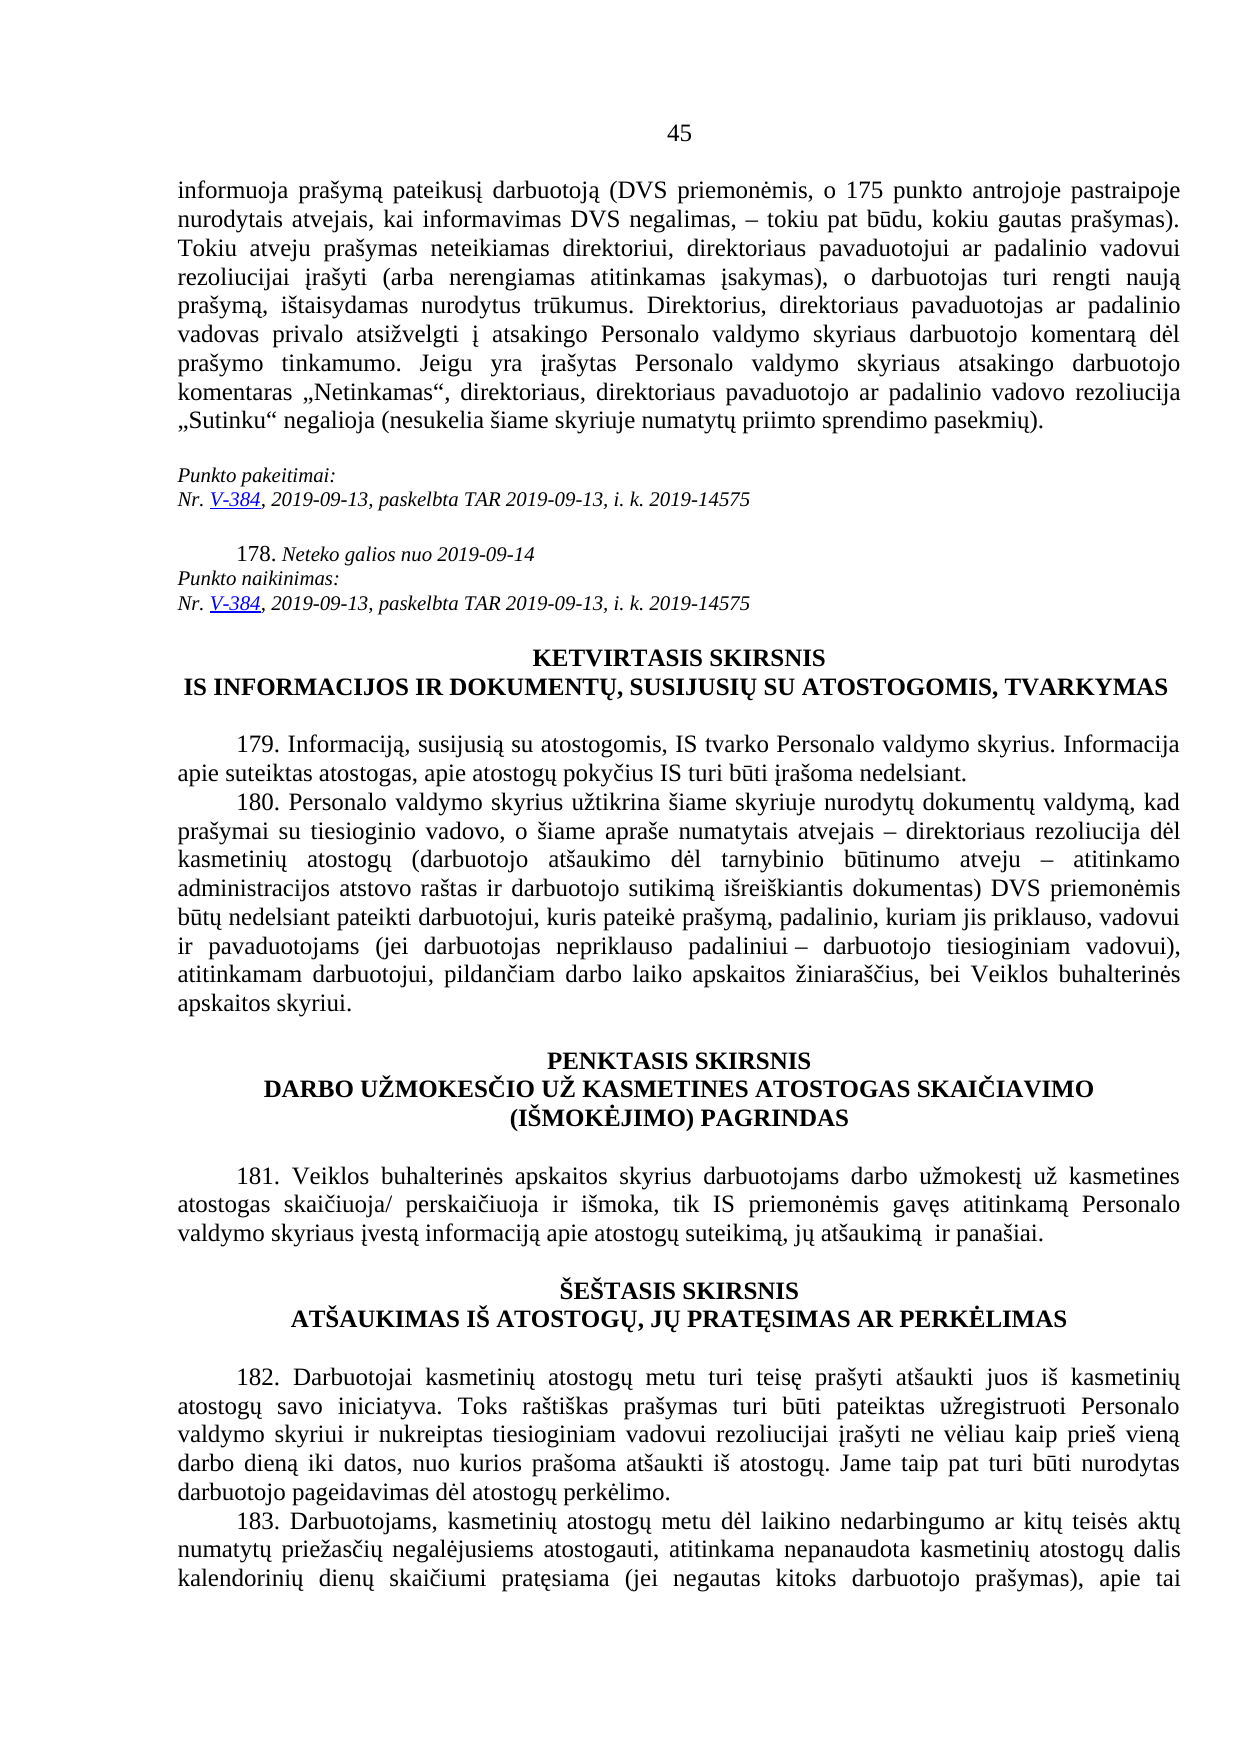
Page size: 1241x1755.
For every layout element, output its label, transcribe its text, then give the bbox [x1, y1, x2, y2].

text Darbo užmokesčio už kasmetines atostogas skaičiavimo (išmokėjimo) pagrindas [177, 1074, 1181, 1132]
text penktasis skirsnis [177, 1046, 1181, 1074]
text informuoja prašymą pateikusį darbuotoją (DVS priemonėmis, o 175 punkto antrojoje pastraipoje nurodytais atvejais, kai informavimas DVS negalimas, – tokiu pat būdu, kokiu gautas prašymas). Tokiu atveju prašymas neteikiamas direktoriui, direktoriaus pavaduotojui ar padalinio vadovui rezoliucijai įrašyti (arba nerengiamas atitinkamas įsakymas), o darbuotojas turi rengti naują prašymą, ištaisydamas nurodytus trūkumus. Direktorius, direktoriaus pavaduotojas ar padalinio vadovas privalo atsižvelgti į atsakingo Personalo valdymo skyriaus darbuotojo komentarą dėl prašymo tinkamumo. Jeigu yra įrašytas Personalo valdymo skyriaus atsakingo darbuotojo komentaras „Netinkamas“, direktoriaus, direktoriaus pavaduotojo ar padalinio vadovo rezoliucija „Sutinku“ negalioja (nesukelia šiame skyriuje numatytų priimto sprendimo pasekmių). [177, 176, 1181, 434]
text 183. Darbuotojams, kasmetinių atostogų metu dėl laikino nedarbingumo ar kitų teisės aktų numatytų priežasčių negalėjusiems atostogauti, atitinkama nepanaudota kasmetinių atostogų dalis kalendorinių dienų skaičiumi pratęsiama (jei negautas kitoks darbuotojo prašymas), apie tai [177, 1506, 1181, 1592]
text 178. Neteko galios nuo 2019-09-14 [177, 540, 1181, 566]
text 179. Informaciją, susijusią su atostogomis, IS tvarko Personalo valdymo skyrius. Informacija apie suteiktas atostogas, apie atostogų pokyčius IS turi būti įrašoma nedelsiant. [177, 729, 1181, 787]
text šeštasis skirsnis [177, 1276, 1181, 1304]
text 181. Veiklos buhalterinės apskaitos skyrius darbuotojams darbo užmokestį už kasmetines atostogas skaičiuoja/ perskaičiuoja ir išmoka, tik IS priemonėmis gavęs atitinkamą Personalo valdymo skyriaus įvestą informaciją apie atostogų suteikimą, jų atšaukimą ir panašiai. [177, 1161, 1181, 1247]
text IS Informacijos ir dokumentų, susijusių su atostogomis, tvarkymas [177, 672, 1181, 701]
text Atšaukimas iš atostogų, jų pratęsimas ar perkėlimas [177, 1304, 1181, 1333]
text Punkto naikinimas: [177, 566, 1181, 590]
text Nr. V-384, 2019-09-13, paskelbta TAR 2019-09-13, i. k. 2019-14575 [177, 590, 1181, 614]
text ketvirtasis skirsnis [177, 643, 1181, 672]
text 182. Darbuotojai kasmetinių atostogų metu turi teisę prašyti atšaukti juos iš kasmetinių atostogų savo iniciatyva. Toks raštiškas prašymas turi būti pateiktas užregistruoti Personalo valdymo skyriui ir nukreiptas tiesioginiam vadovui rezoliucijai įrašyti ne vėliau kaip prieš vieną darbo dieną iki datos, nuo kurios prašoma atšaukti iš atostogų. Jame taip pat turi būti nurodytas darbuotojo pageidavimas dėl atostogų perkėlimo. [177, 1362, 1181, 1506]
text 180. Personalo valdymo skyrius užtikrina šiame skyriuje nurodytų dokumentų valdymą, kad prašymai su tiesioginio vadovo, o šiame apraše numatytais atvejais – direktoriaus rezoliucija dėl kasmetinių atostogų (darbuotojo atšaukimo dėl tarnybinio būtinumo atveju – atitinkamo administracijos atstovo raštas ir darbuotojo sutikimą išreiškiantis dokumentas) DVS priemonėmis būtų nedelsiant pateikti darbuotojui, kuris pateikė prašymą, padalinio, kuriam jis priklauso, vadovui ir pavaduotojams (jei darbuotojas nepriklauso padaliniui – darbuotojo tiesioginiam vadovui), atitinkamam darbuotojui, pildančiam darbo laiko apskaitos žiniaraščius, bei Veiklos buhalterinės apskaitos skyriui. [177, 787, 1181, 1017]
text Punkto pakeitimai: [177, 463, 1181, 487]
text Nr. V-384, 2019-09-13, paskelbta TAR 2019-09-13, i. k. 2019-14575 [177, 487, 1181, 511]
